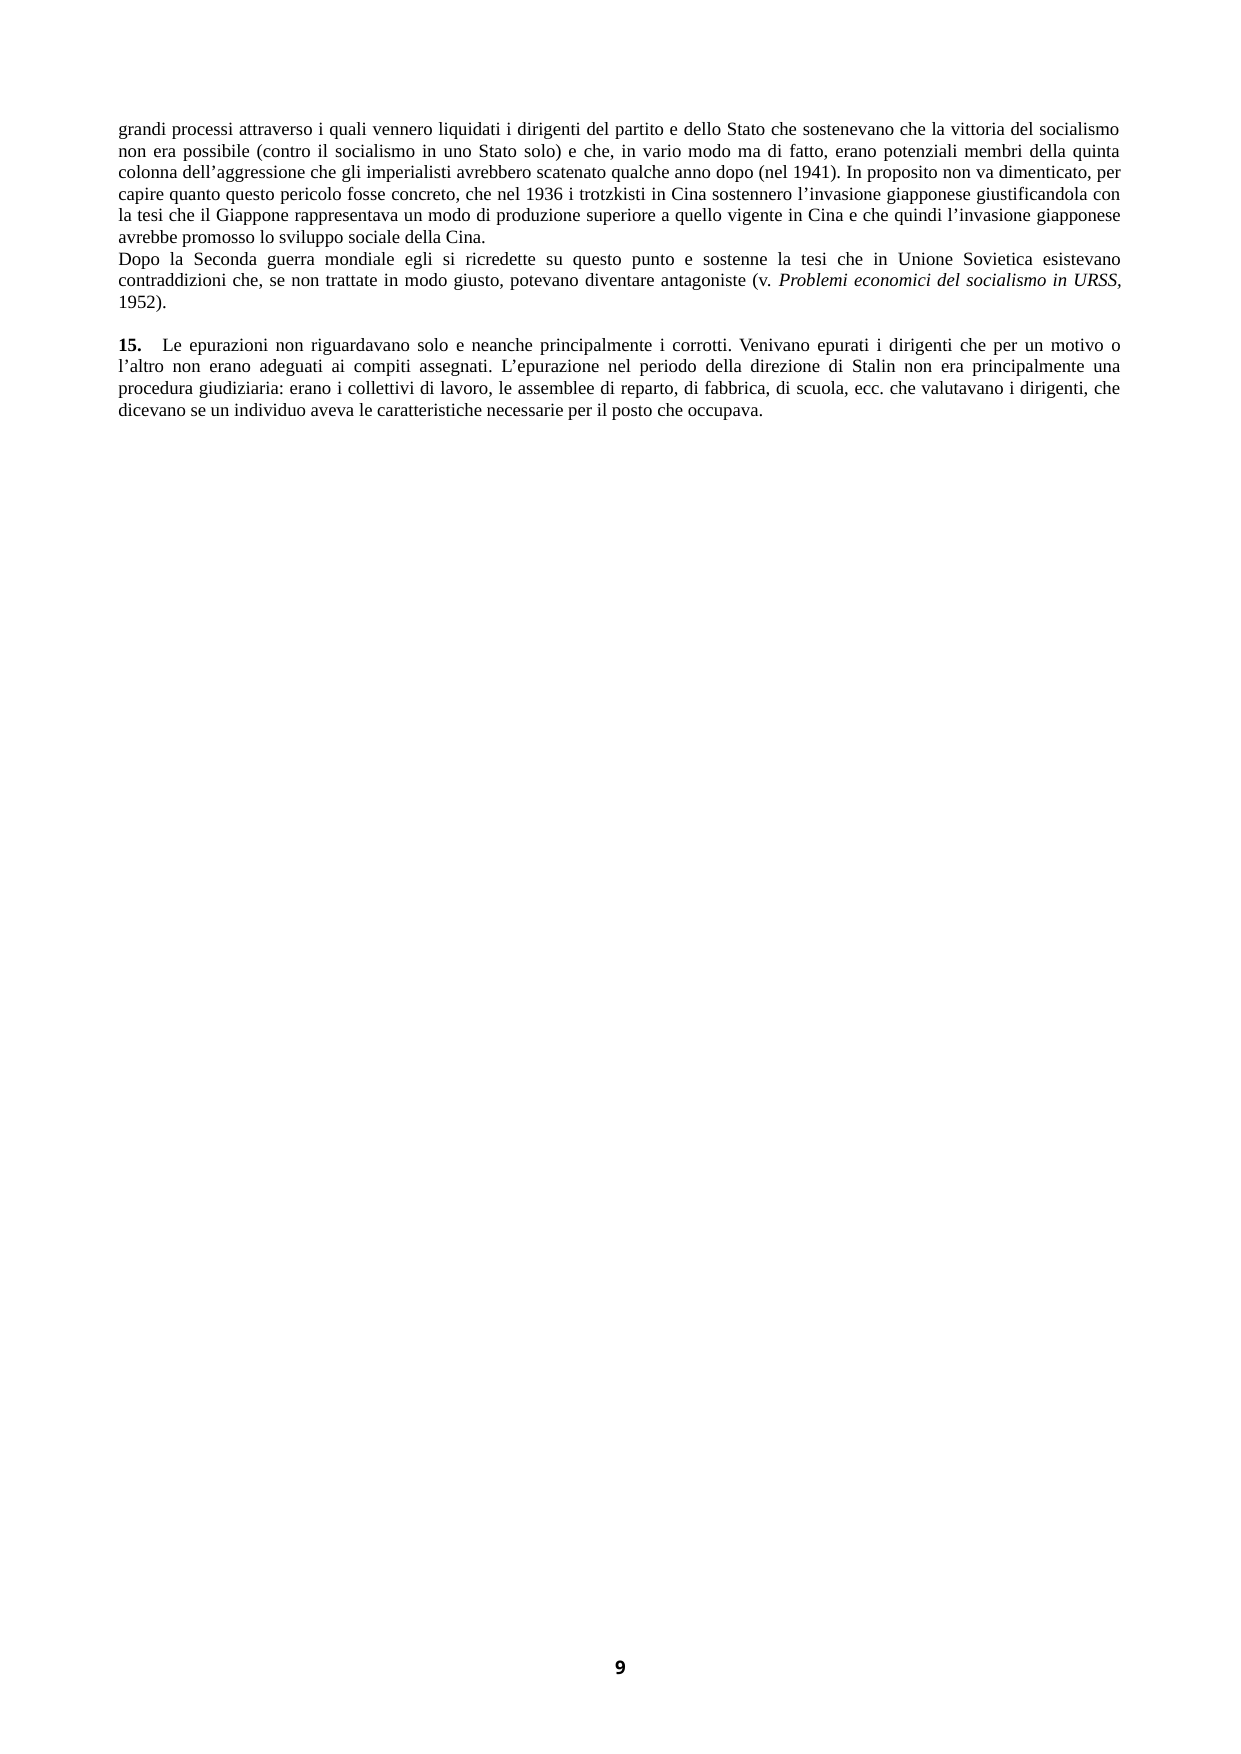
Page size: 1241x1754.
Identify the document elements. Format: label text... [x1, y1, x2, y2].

text 15. Le epurazioni non riguardavano solo e neanche principalmente i corrotti. Venivano epurati i dirigenti che per un motivo o l’altro non erano adeguati ai compiti assegnati. L’epurazione nel periodo della direzione di Stalin non era principalmente una procedura giudiziaria: erano i collettivi di lavoro, le assemblee di reparto, di fabbrica, di scuola, ecc. che valutavano i dirigenti, che dicevano se un individuo aveva le caratteristiche necessarie per il posto che occupava. [118, 334, 1122, 420]
text Dopo la Seconda guerra mondiale egli si ricredette su questo punto e sostenne la tesi che in Unione Sovietica esistevano contraddizioni che, se non trattate in modo giusto, potevano diventare antagoniste (v. Problemi economici del socialismo in URSS, 1952). [118, 247, 1122, 312]
text grandi processi attraverso i quali vennero liquidati i dirigenti del partito e dello Stato che sostenevano che la vittoria del socialismo non era possibile (contro il socialismo in uno Stato solo) e che, in vario modo ma di fatto, erano potenziali membri della quinta colonna dell’aggressione che gli imperialisti avrebbero scatenato qualche anno dopo (nel 1941). In proposito non va dimenticato, per capire quanto questo pericolo fosse concreto, che nel 1936 i trotzkisti in Cina sostennero l’invasione giapponese giustificandola con la tesi che il Giappone rappresentava un modo di produzione superiore a quello vigente in Cina e che quindi l’invasione giapponese avrebbe promosso lo sviluppo sociale della Cina. [118, 118, 1122, 247]
